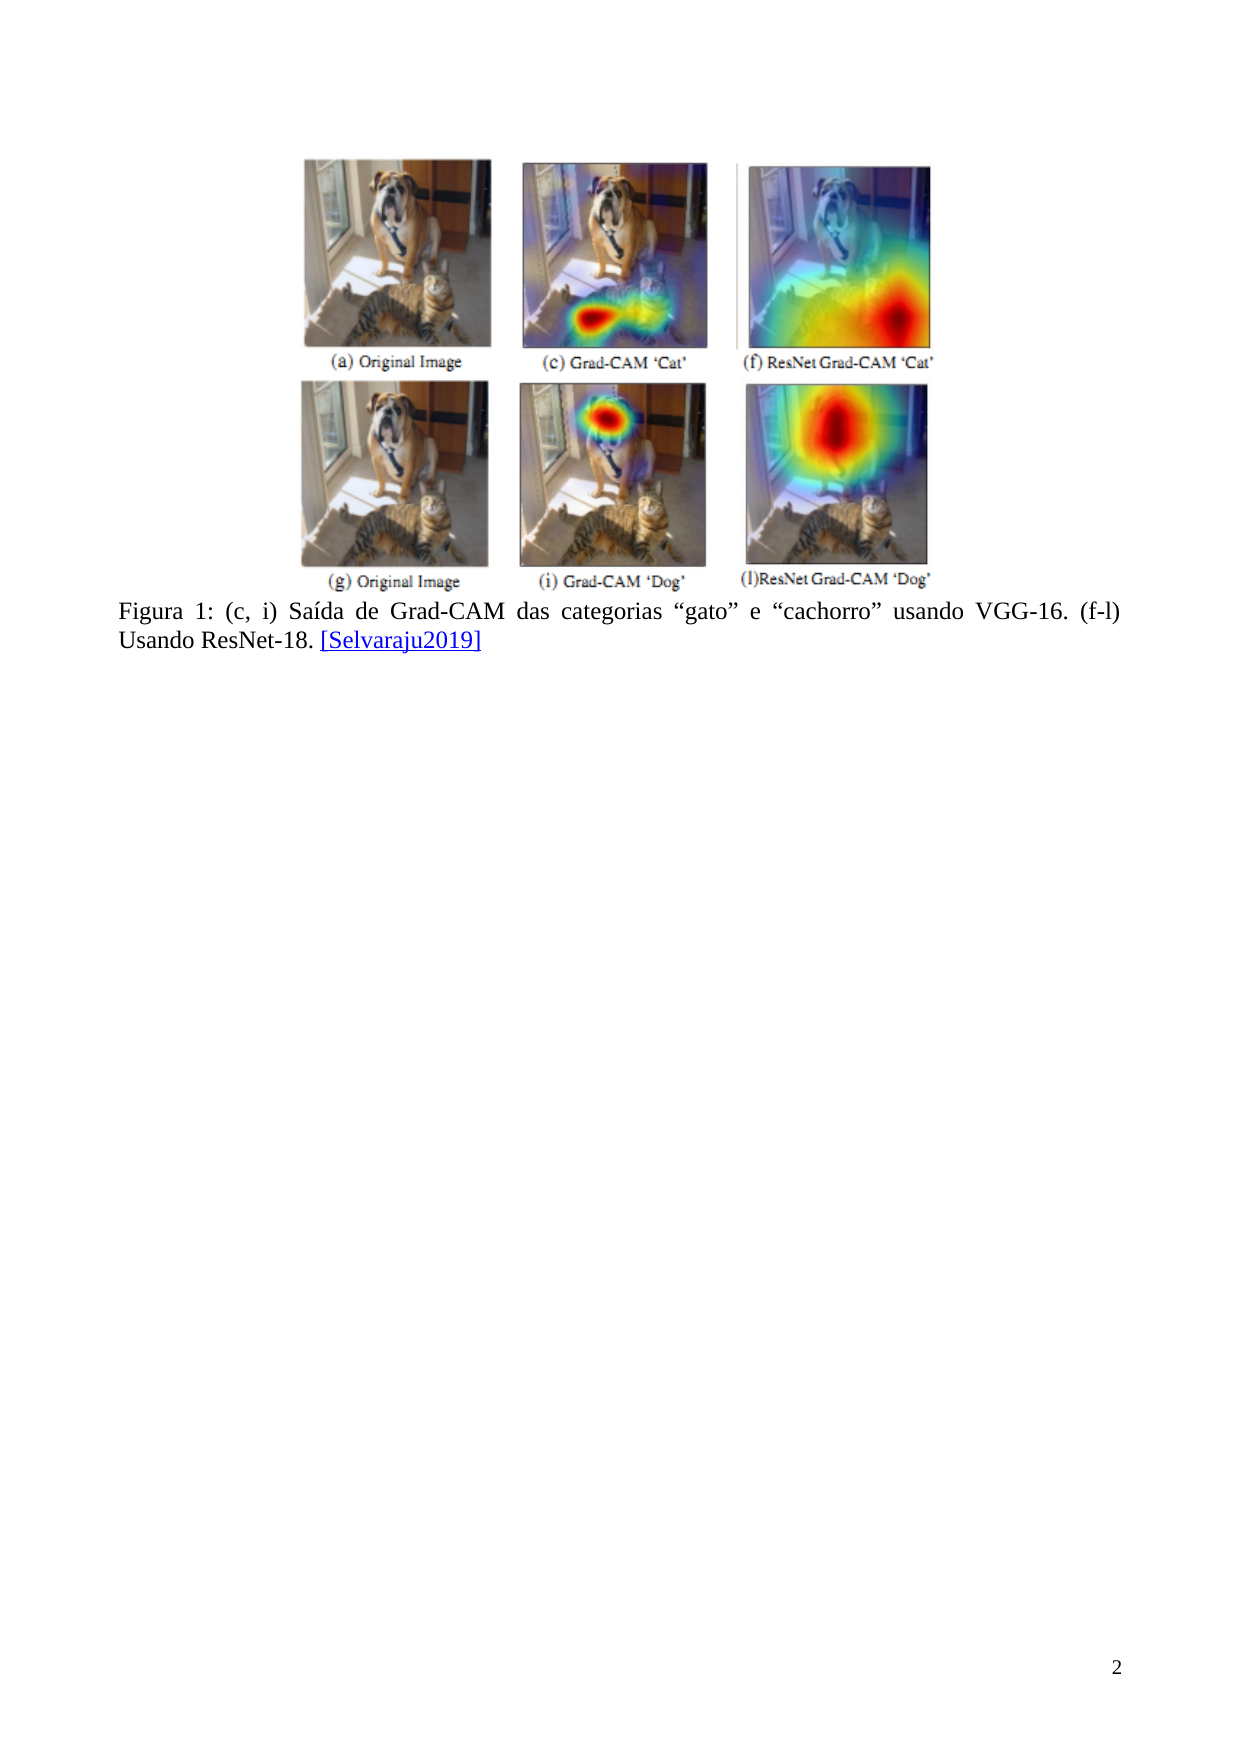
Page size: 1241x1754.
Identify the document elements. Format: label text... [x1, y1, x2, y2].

picture [736, 152, 942, 596]
picture [517, 150, 712, 596]
text Figura 1: (c, i) Saída de Grad-CAM das categorias “gato” e “cachorro” usando VGG-16. (f-l) Usando ResNet-18. [Selvaraju2019] [118, 596, 1122, 653]
picture [280, 146, 493, 596]
